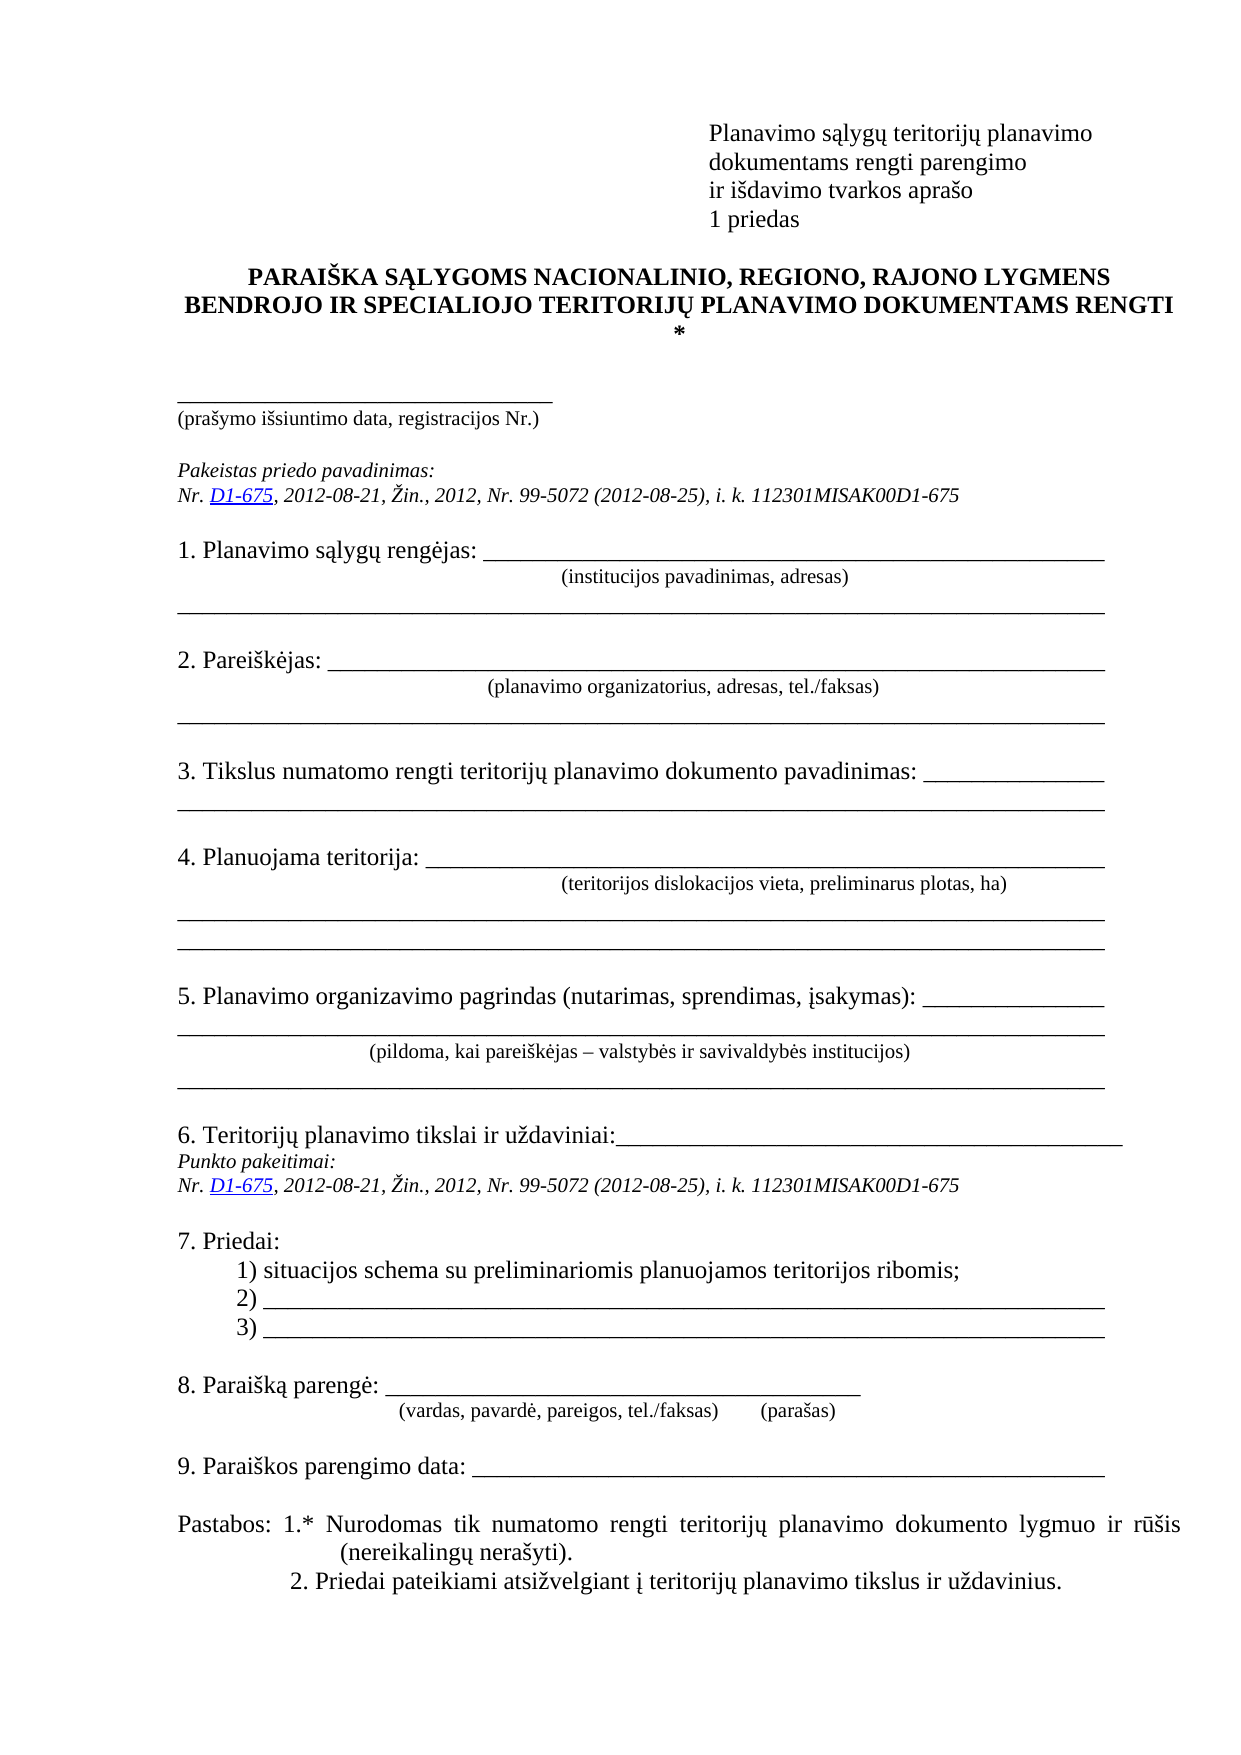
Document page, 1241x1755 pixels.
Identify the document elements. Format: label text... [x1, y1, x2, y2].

text 2) [177, 1283, 1181, 1312]
text (teritorijos dislokacijos vieta, preliminarus plotas, ha) [177, 871, 1181, 895]
text _ [177, 924, 1181, 952]
text dokumentams rengti parengimo [177, 147, 1181, 176]
text 1 priedas [177, 204, 1181, 233]
text 6. Teritorijų planavimo tikslai ir uždaviniai: [177, 1120, 1181, 1149]
text 8. Paraišką parengė: ______________________________________ [177, 1370, 1181, 1398]
text Pakeistas priedo pavadinimas: [177, 458, 1181, 482]
text 4. Planuojama teritorija: [177, 842, 1181, 871]
text Pastabos: 1.* Nurodomas tik numatomo rengti teritorijų planavimo dokumento lygmuo ir rūšis (nereikalingų nerašyti). [177, 1509, 1182, 1566]
text 5. Planavimo organizavimo pagrindas (nutarimas, sprendimas, įsakymas): [177, 981, 1181, 1010]
text ______________________________ [177, 377, 1181, 406]
text 2. Pareiškėjas: [177, 646, 1182, 674]
text _ [177, 785, 1181, 813]
text 3. Tikslus numatomo rengti teritorijų planavimo dokumento pavadinimas: [177, 756, 1181, 785]
text (vardas, pavardė, pareigos, tel./faksas) (parašas) [177, 1398, 1181, 1422]
text _ [177, 698, 1181, 727]
text Planavimo sąlygų teritorijų planavimo [709, 118, 1181, 147]
text (planavimo organizatorius, adresas, tel./faksas) [177, 674, 1181, 698]
text _ [177, 588, 1181, 617]
text (prašymo išsiuntimo data, registracijos Nr.) [177, 406, 1181, 430]
text _ [177, 1010, 1181, 1039]
text PARAIŠKA SĄLYGOMS NACIONALINIO, REGIONO, RAJONO LYGMENS BENDROJO IR SPECIALIOJO TERITORIJŲ PLANAVIMO DOKUMENTAMS RENGTI * [177, 262, 1181, 348]
text _ [177, 895, 1181, 924]
text 7. Priedai: [177, 1226, 1181, 1255]
text 1. Planavimo sąlygų rengėjas: [177, 535, 1181, 564]
text 1) situacijos schema su preliminariomis planuojamos teritorijos ribomis; [177, 1255, 1181, 1283]
text Nr. D1-675, 2012-08-21, Žin., 2012, Nr. 99-5072 (2012-08-25), i. k. 112301MISAK00D1-675 [177, 482, 1181, 507]
text 3) [177, 1312, 1181, 1341]
text Punkto pakeitimai: [177, 1149, 1181, 1173]
text 9. Paraiškos parengimo data: [177, 1451, 1181, 1480]
text 2. Priedai pateikiami atsižvelgiant į teritorijų planavimo tikslus ir uždavinius. [177, 1566, 1181, 1595]
text (institucijos pavadinimas, adresas) [177, 564, 1181, 588]
text _ [177, 1063, 1181, 1092]
text (pildoma, kai pareiškėjas – valstybės ir savivaldybės institucijos) [177, 1039, 1181, 1063]
text ir išdavimo tvarkos aprašo [177, 176, 1181, 204]
text Nr. D1-675, 2012-08-21, Žin., 2012, Nr. 99-5072 (2012-08-25), i. k. 112301MISAK00D1-675 [177, 1173, 1181, 1197]
